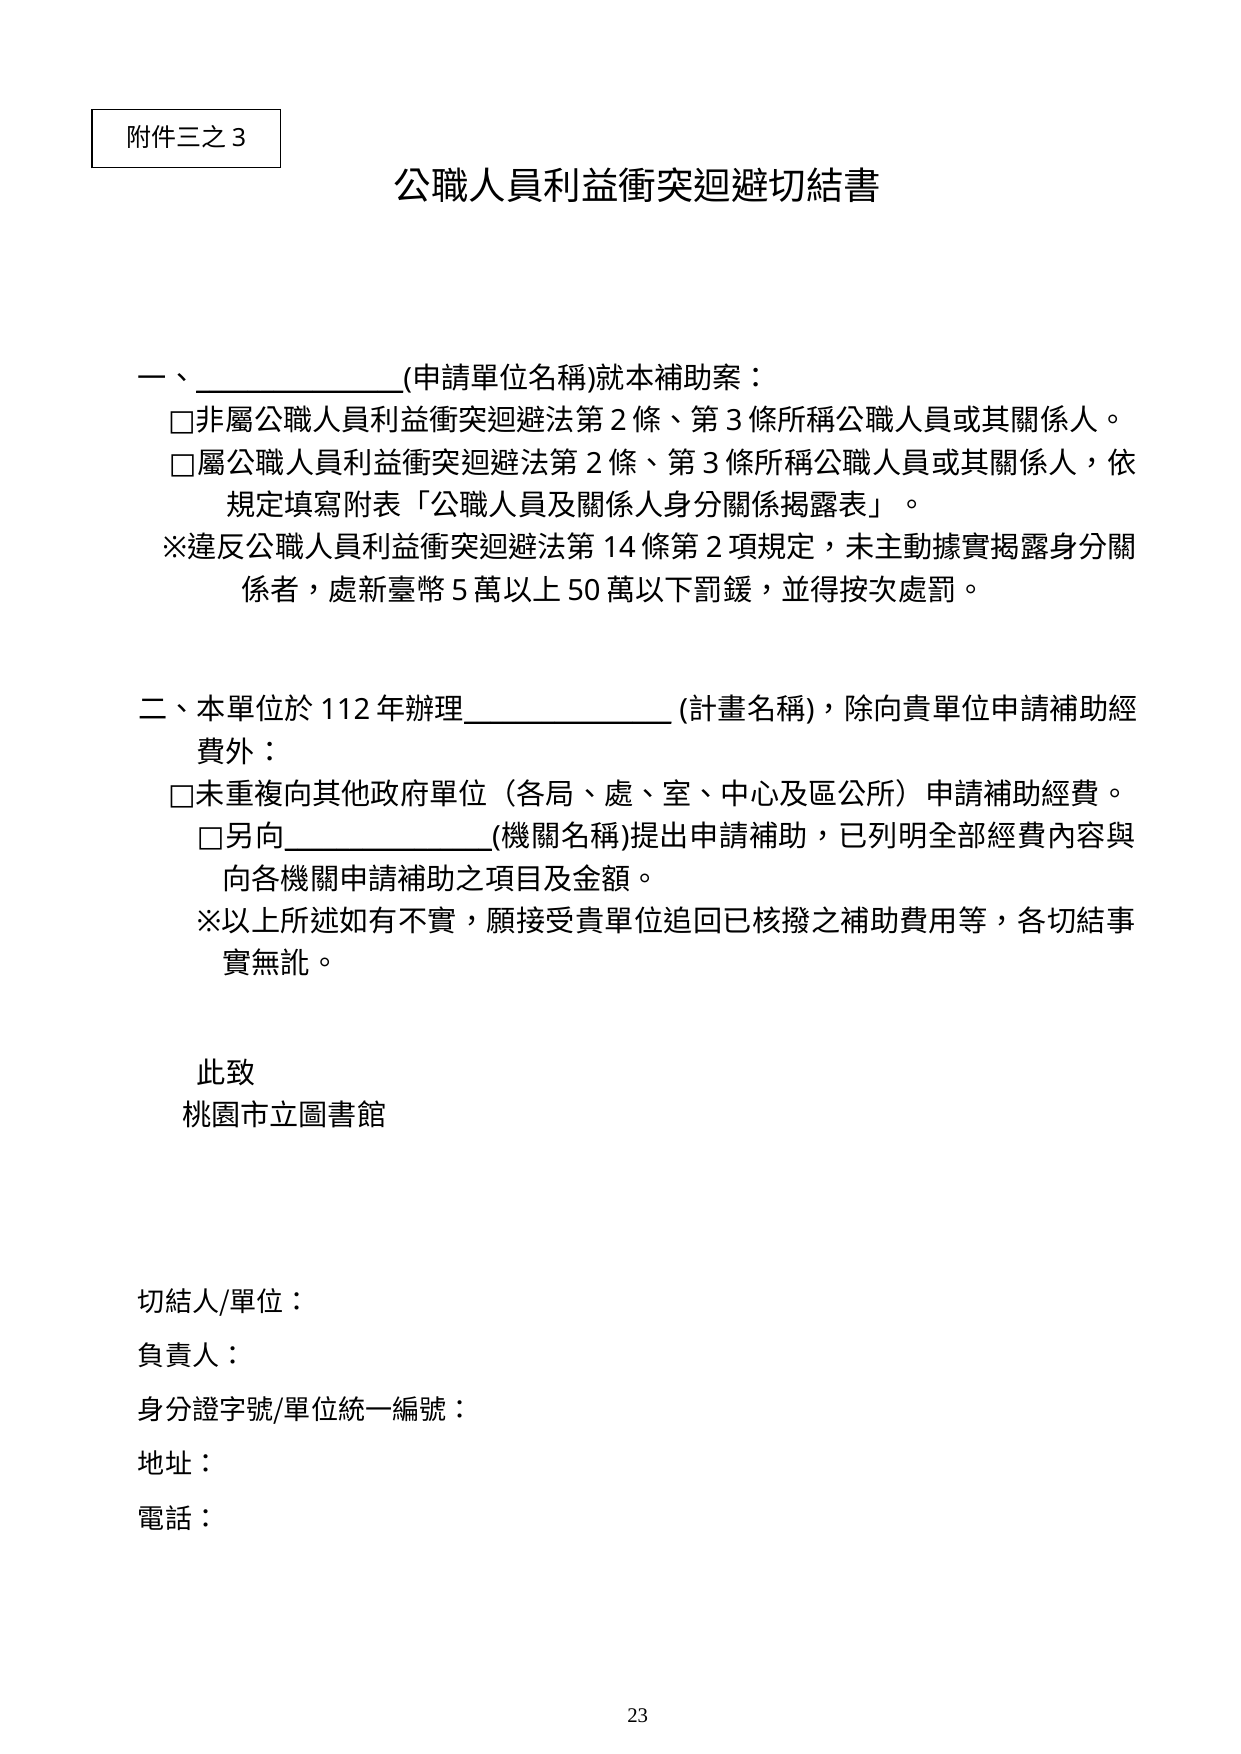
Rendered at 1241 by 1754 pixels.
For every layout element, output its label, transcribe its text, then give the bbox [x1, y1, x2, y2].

text 此致 [138, 1050, 1137, 1092]
text □非屬公職人員利益衝突迴避法第2條、第3條所稱公職人員或其關係人。 [138, 397, 1137, 439]
text 桃園市立圖書館 [182, 1092, 1137, 1134]
text 一、________________(申請單位名稱)就本補助案： [138, 354, 1137, 397]
text 切結人/單位： [138, 1288, 1137, 1317]
subtitle 公職人員利益衝突迴避切結書 [138, 146, 1137, 221]
text 身分證字號/單位統一編號： [138, 1396, 1137, 1426]
text □屬公職人員利益衝突迴避法第2條、第3條所稱公職人員或其關係人，依規定填寫附表「公職人員及關係人身分關係揭露表」。 [138, 439, 1137, 524]
text ※違反公職人員利益衝突迴避法第14條第2項規定，未主動據實揭露身分關係者，處新臺幣5萬以上50萬以下罰鍰，並得按次處罰。 [124, 524, 1137, 609]
text 負責人： [138, 1342, 1137, 1371]
text 地址： [138, 1451, 1137, 1480]
text ※以上所述如有不實，願接受貴單位追回已核撥之補助費用等，各切結事實無訛。 [197, 898, 1137, 1010]
text 電話： [138, 1505, 1137, 1534]
text 附件三之3 [108, 118, 264, 154]
text □未重複向其他政府單位（各局、處、室、中心及區公所）申請補助經費。 [138, 771, 1137, 813]
text 二、本單位於112年辦理________________ (計畫名稱)，除向貴單位申請補助經費外： [138, 686, 1137, 771]
text □另向________________(機關名稱)提出申請補助，已列明全部經費內容與向各機關申請補助之項目及金額。 [197, 813, 1137, 898]
